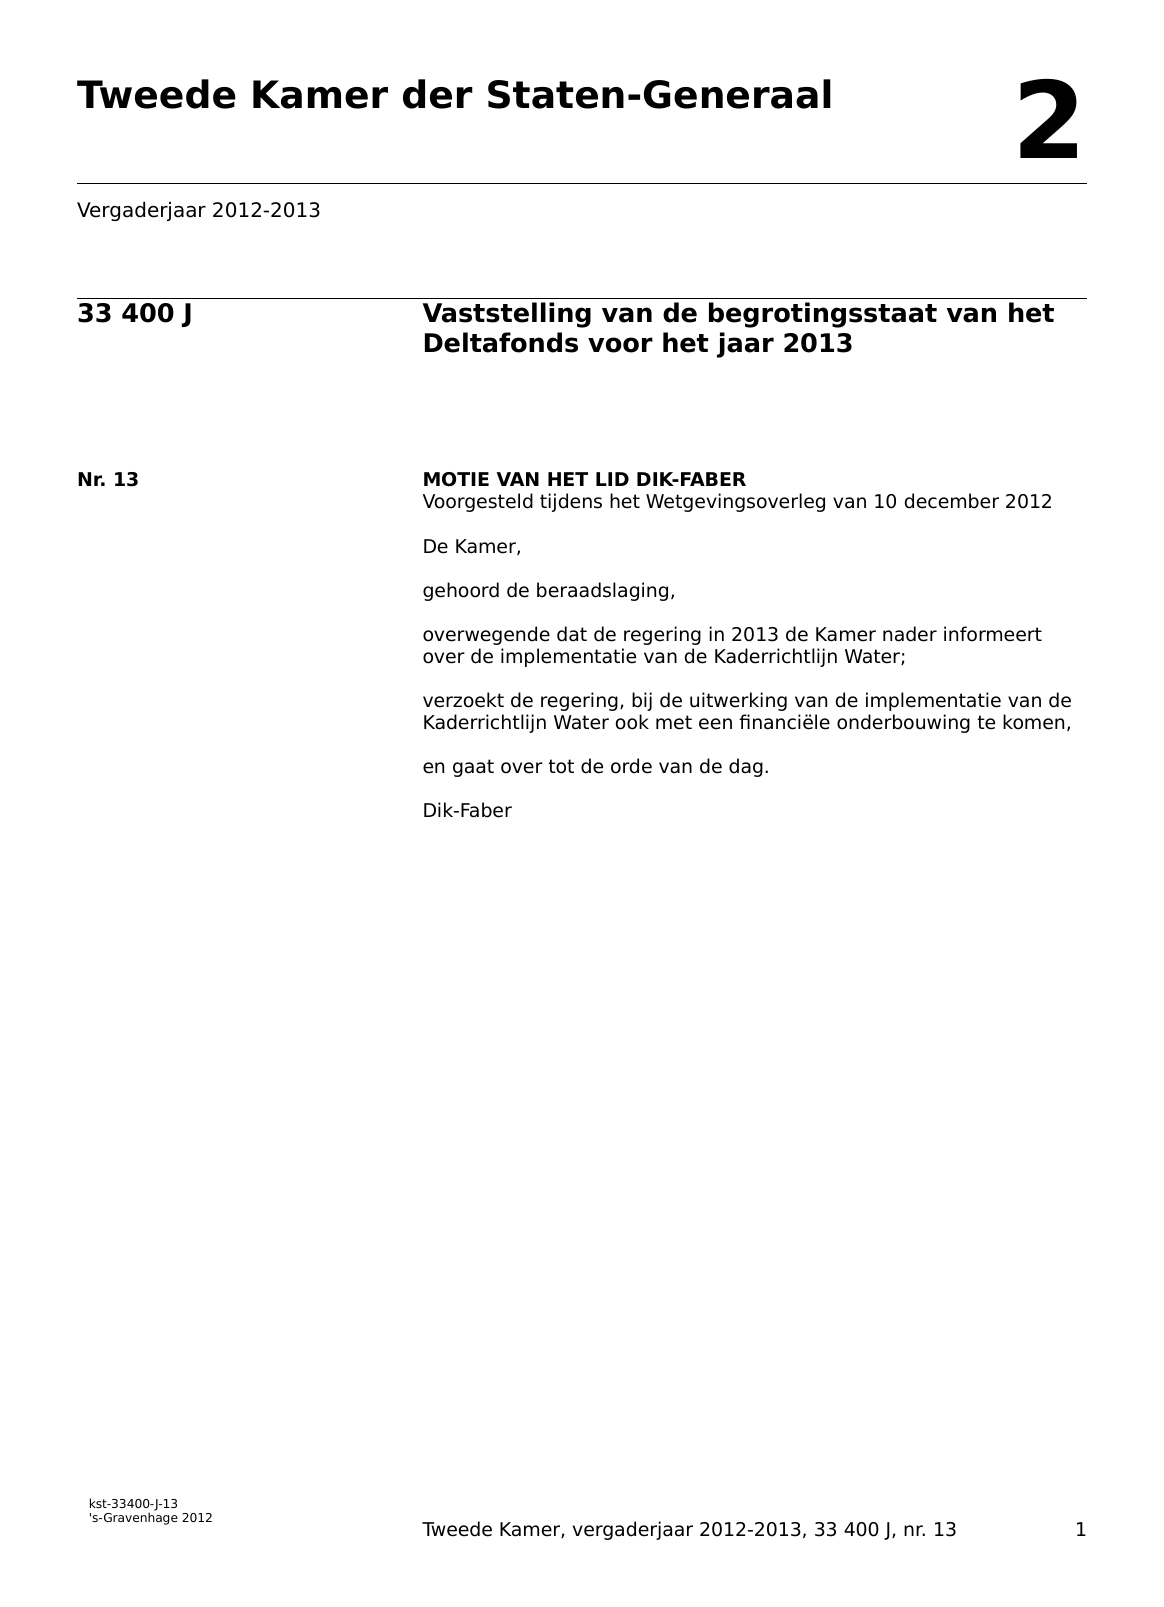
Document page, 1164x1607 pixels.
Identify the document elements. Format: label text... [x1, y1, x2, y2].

text Dik-Faber [422, 800, 1087, 822]
text 's-Gravenhage 2012 [88, 1511, 323, 1525]
text kst-33400-J-13 [88, 1497, 323, 1511]
text overwegende dat de regering in 2013 de Kamer nader informeert over de implementatie van de Kaderrichtlijn Water; [422, 624, 1087, 668]
text Voorgesteld tijdens het Wetgevingsoverleg van 10 december 2012 [422, 491, 1087, 513]
text en gaat over tot de orde van de dag. [422, 756, 1087, 778]
subtitle 33 400 J Vaststelling van de begrotingsstaat van het Deltafonds voor het jaar 2013 [77, 299, 1087, 358]
text verzoekt de regering, bij de uitwerking van de implementatie van de Kaderrichtlijn Water ook met een financiële onderbouwing te komen, [422, 690, 1087, 734]
subtitle Nr. 13 MOTIE VAN HET LID DIK-FABER [77, 469, 1087, 491]
text gehoord de beraadslaging, [422, 580, 1087, 602]
table_header Tweede Kamer der Staten-Generaal [77, 59, 886, 183]
table_header 2 [886, 59, 1087, 183]
text De Kamer, [422, 536, 1087, 557]
table_cell Vergaderjaar 2012-2013 [77, 184, 1087, 298]
